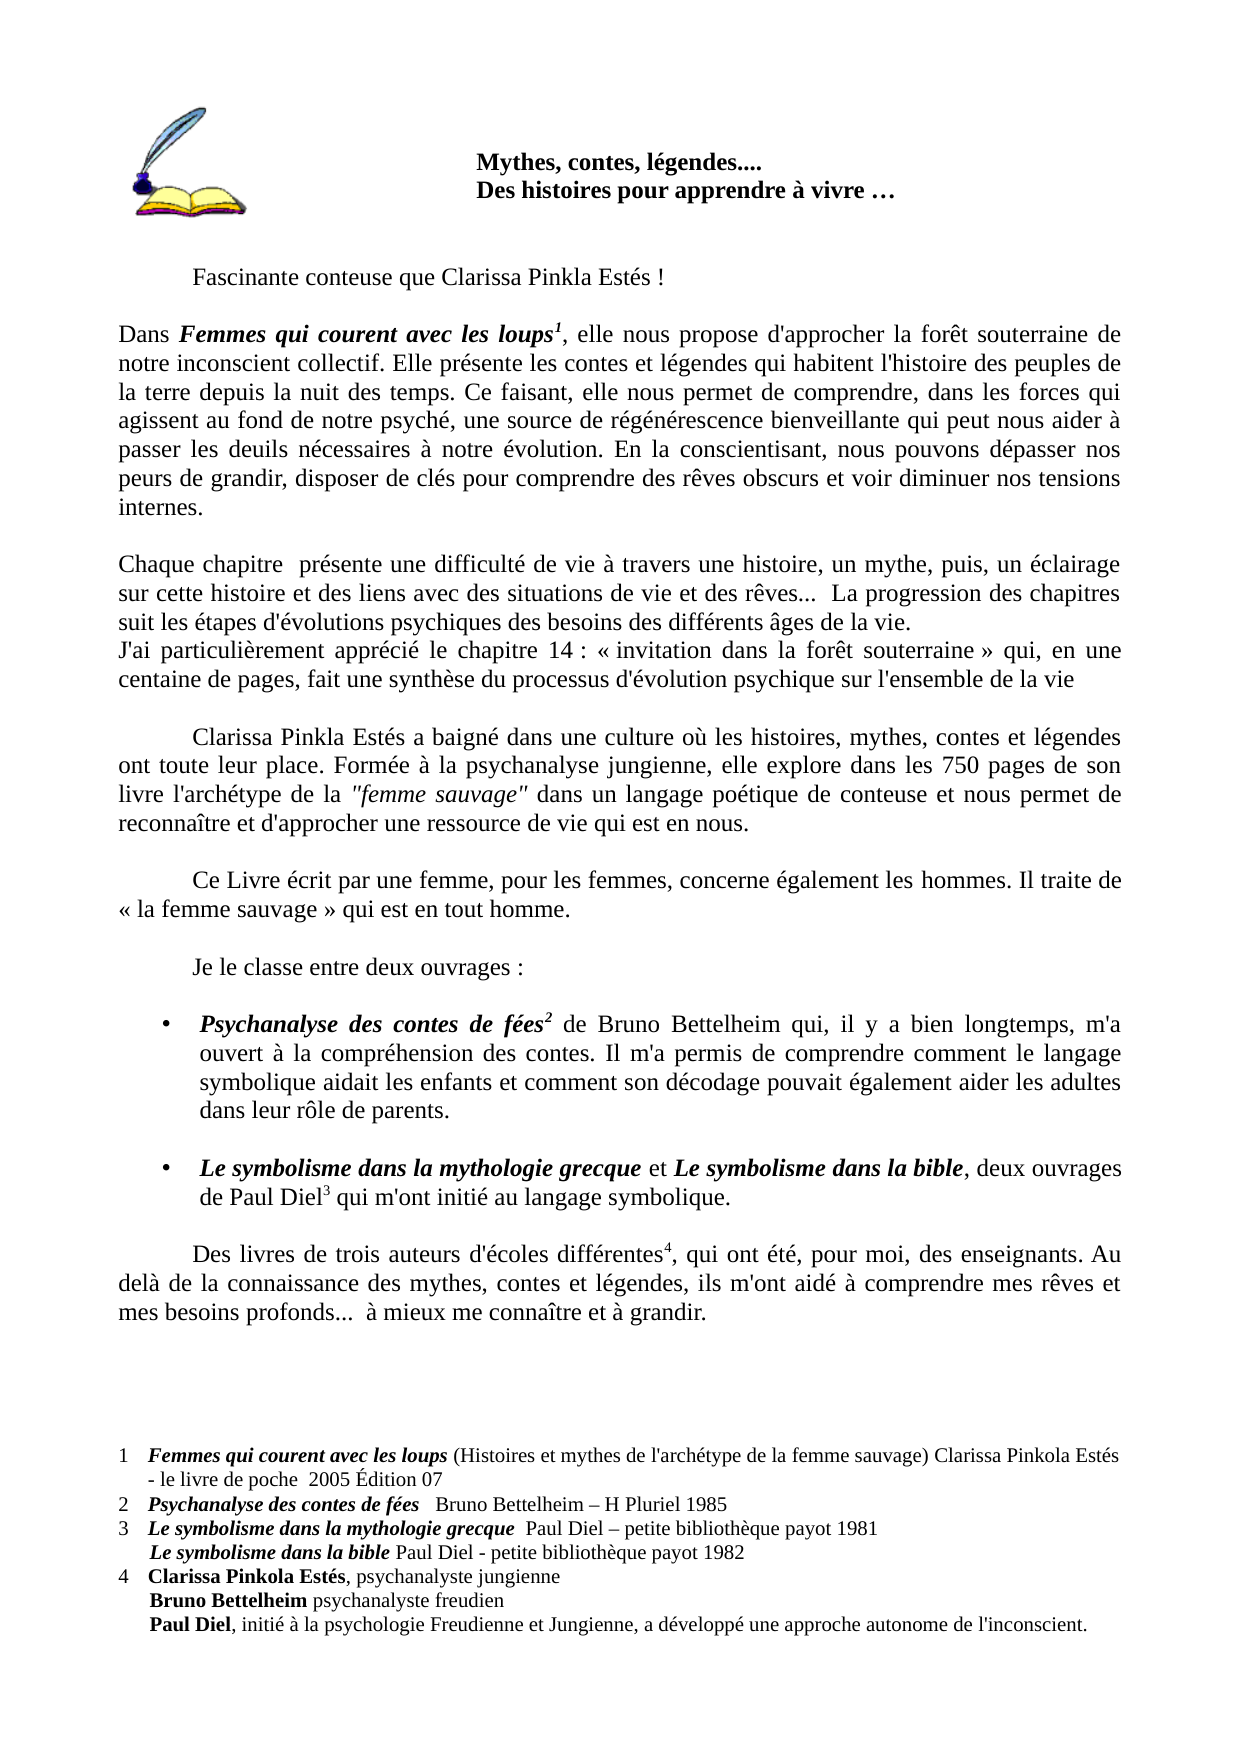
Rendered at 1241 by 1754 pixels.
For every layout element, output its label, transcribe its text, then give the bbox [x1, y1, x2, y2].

text Clarissa Pinkla Estés a baigné dans une culture où les histoires, mythes, contes et légendes ont toute leur place. Formée à la psychanalyse jungienne, elle explore dans les 750 pages de son livre l'archétype de la "femme sauvage" dans un langage poétique de conteuse et nous permet de reconnaître et d'approcher une ressource de vie qui est en nous. [118, 722, 1122, 837]
text Clarissa Pinkola Estés, psychanalyste jungienne [118, 1564, 1122, 1588]
text Bruno Bettelheim psychanalyste freudien [118, 1588, 1122, 1612]
list Psychanalyse des contes de fées Bruno Bettelheim – H Pluriel 1985 [118, 1491, 1122, 1516]
text Je le classe entre deux ouvrages : [118, 952, 1122, 981]
text Paul Diel, initié à la psychologie Freudienne et Jungienne, a développé une approche autonome de l'inconscient. [118, 1612, 1122, 1636]
list Le symbolisme dans la mythologie grecque et Le symbolisme dans la bible, deux ouvrages de Paul Diel qui m'ont initié au langage symbolique. [162, 1153, 1122, 1211]
text Ce Livre écrit par une femme, pour les femmes, concerne également les hommes. Il traite de « la femme sauvage » qui est en tout homme. [118, 866, 1122, 923]
list Psychanalyse des contes de fées de Bruno Bettelheim qui, il y a bien longtemps, m'a ouvert à la compréhension des contes. Il m'a permis de comprendre comment le langage symbolique aidait les enfants et comment son décodage pouvait également aider les adultes dans leur rôle de parents. [162, 1009, 1122, 1124]
list Le symbolisme dans la bible Paul Diel - petite bibliothèque payot 1982 [118, 1539, 1122, 1564]
text Des histoires pour apprendre à vivre … [257, 176, 1122, 204]
list Le symbolisme dans la mythologie grecque Paul Diel – petite bibliothèque payot 1981 [118, 1516, 1122, 1539]
picture [118, 87, 257, 218]
text Chaque chapitre présente une difficulté de vie à travers une histoire, un mythe, puis, un éclairage sur cette histoire et des liens avec des situations de vie et des rêves... La progression des chapitres suit les étapes d'évolutions psychiques des besoins des différents âges de la vie. [118, 549, 1122, 636]
text Femmes qui courent avec les loups (Histoires et mythes de l'archétype de la femme sauvage) Clarissa Pinkola Estés - le livre de poche 2005 Édition 07 [118, 1443, 1122, 1491]
text Fascinante conteuse que Clarissa Pinkla Estés ! [118, 262, 1122, 291]
text Dans Femmes qui courent avec les loups, elle nous propose d'approcher la forêt souterraine de notre inconscient collectif. Elle présente les contes et légendes qui habitent l'histoire des peuples de la terre depuis la nuit des temps. Ce faisant, elle nous permet de comprendre, dans les forces qui agissent au fond de notre psyché, une source de régénérescence bienveillante qui peut nous aider à passer les deuils nécessaires à notre évolution. En la conscientisant, nous pouvons dépasser nos peurs de grandir, disposer de clés pour comprendre des rêves obscurs et voir diminuer nos tensions internes. [118, 319, 1122, 521]
text Mythes, contes, légendes.... [257, 147, 1122, 176]
text Des livres de trois auteurs d'écoles différentes, qui ont été, pour moi, des enseignants. Au delà de la connaissance des mythes, contes et légendes, ils m'ont aidé à comprendre mes rêves et mes besoins profonds... à mieux me connaître et à grandir. [118, 1239, 1122, 1326]
text J'ai particulièrement apprécié le chapitre 14 : « invitation dans la forêt souterraine » qui, en une centaine de pages, fait une synthèse du processus d'évolution psychique sur l'ensemble de la vie [118, 636, 1122, 693]
